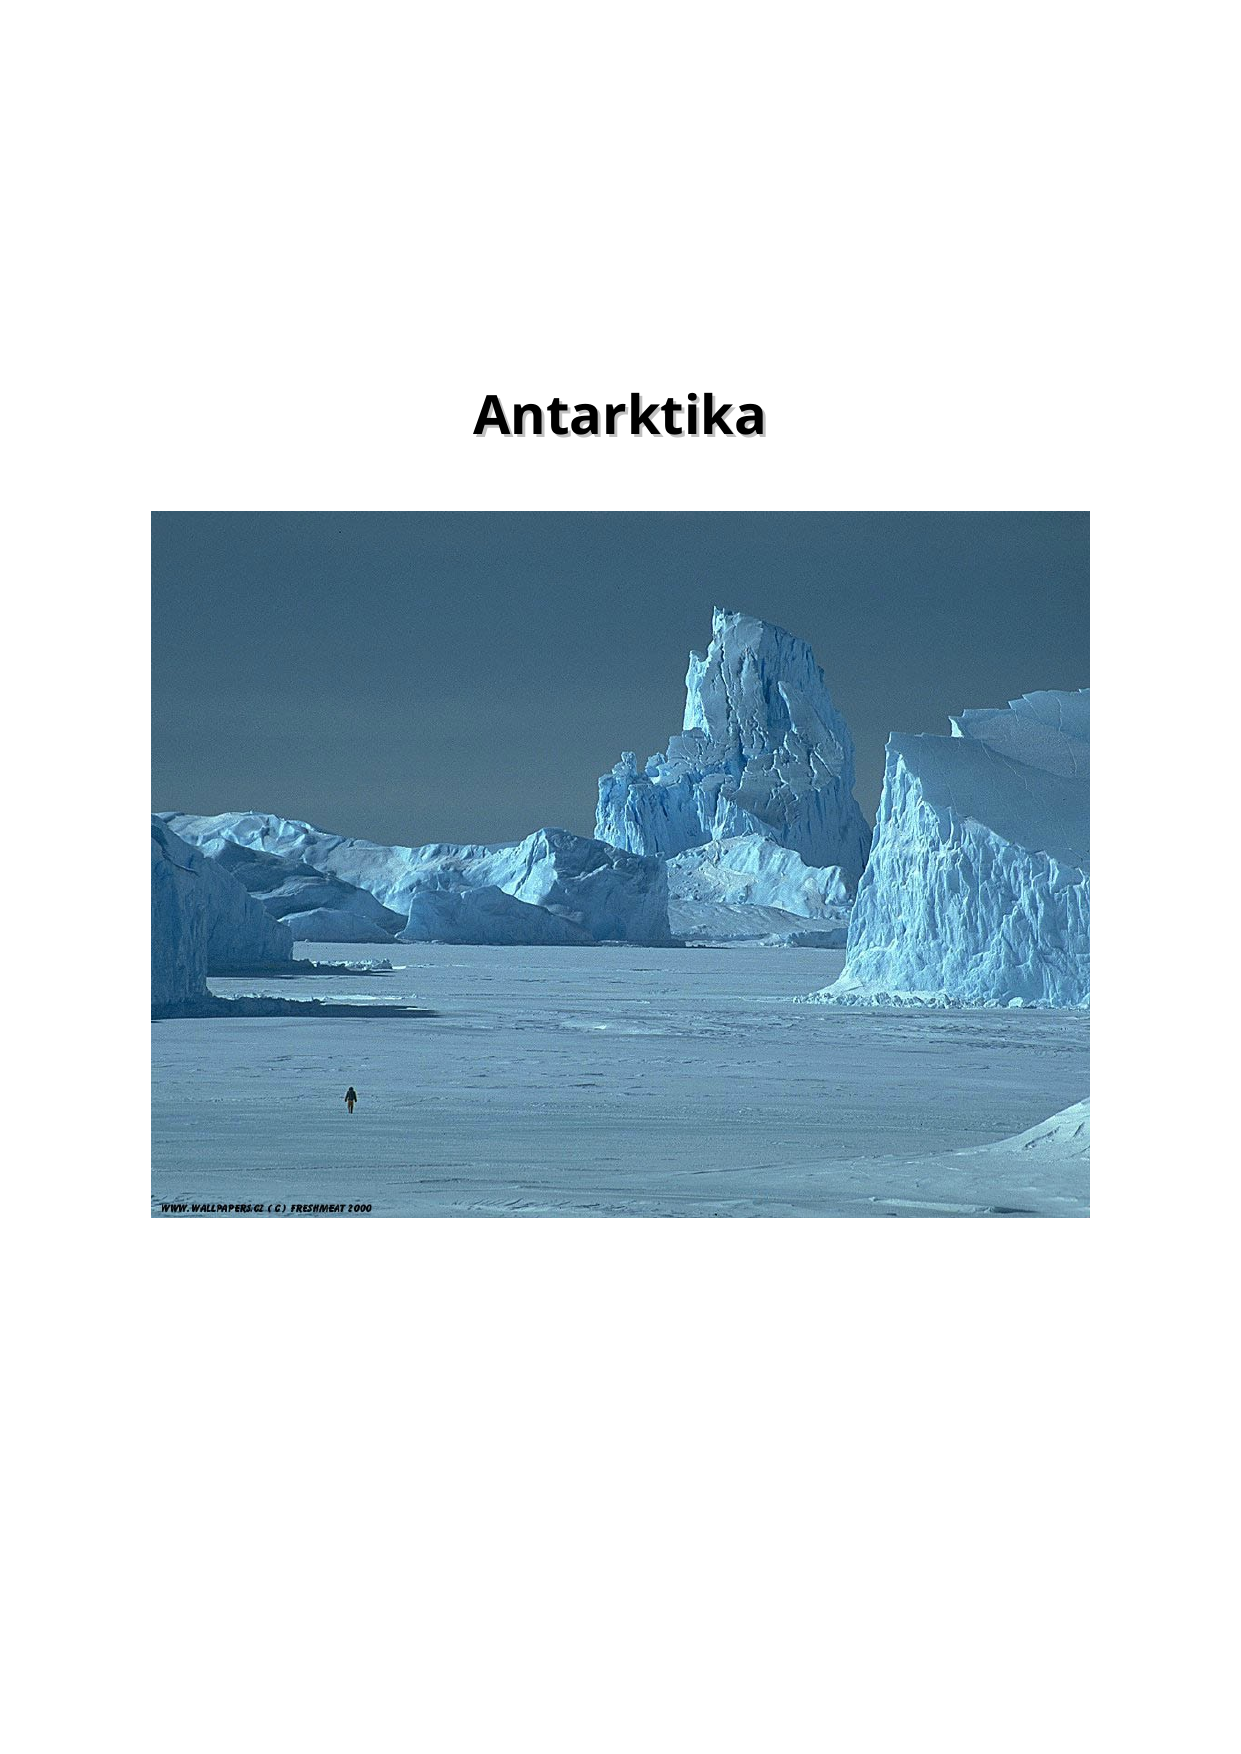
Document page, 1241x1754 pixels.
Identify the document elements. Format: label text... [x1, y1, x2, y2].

list Antarktika [148, 376, 1092, 450]
picture [151, 511, 1090, 1218]
